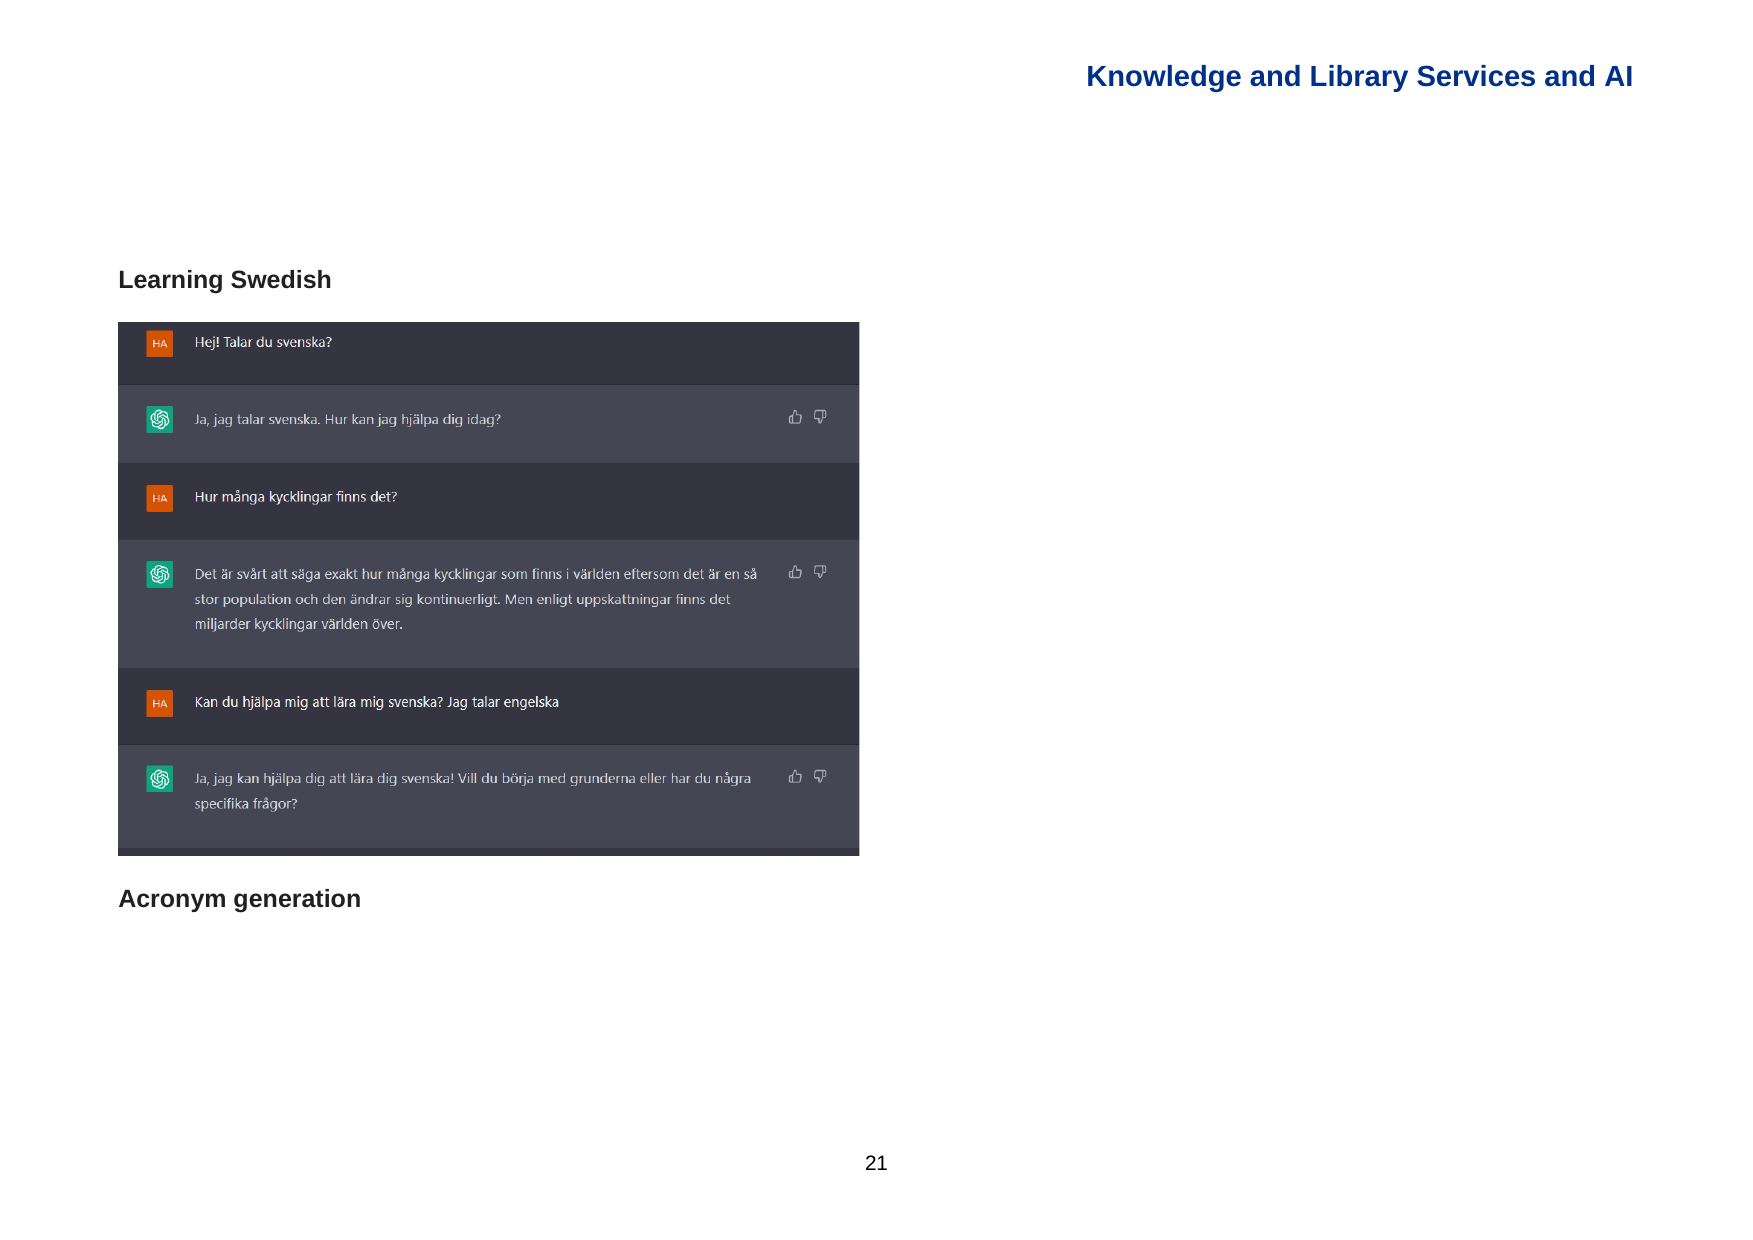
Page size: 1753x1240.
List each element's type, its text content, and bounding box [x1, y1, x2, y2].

text Learning Swedish [118, 265, 1634, 294]
text Acronym generation [118, 884, 1634, 913]
